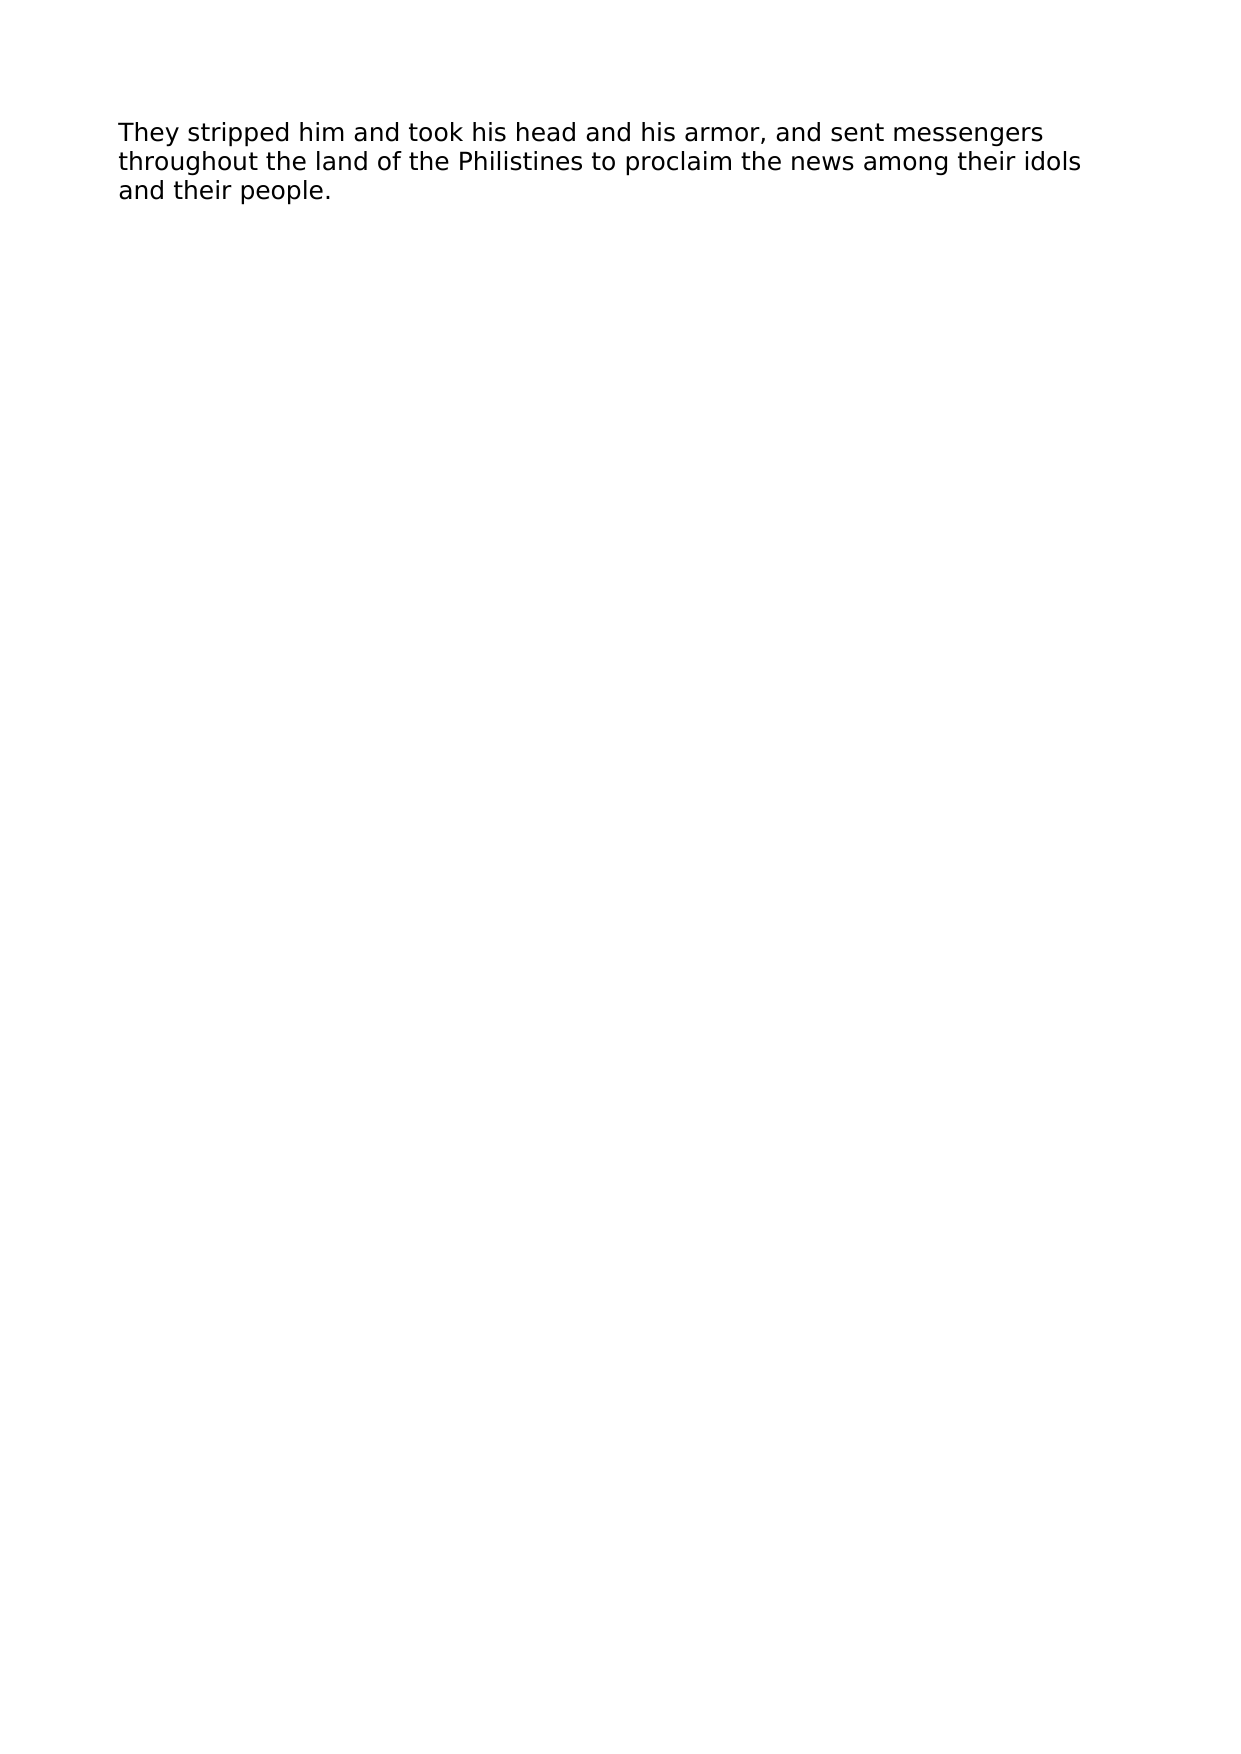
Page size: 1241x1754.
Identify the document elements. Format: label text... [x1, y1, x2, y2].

text They stripped him and took his head and his armor, and sent messengers throughout the land of the Philistines to proclaim the news among their idols and their people. [118, 118, 1122, 206]
